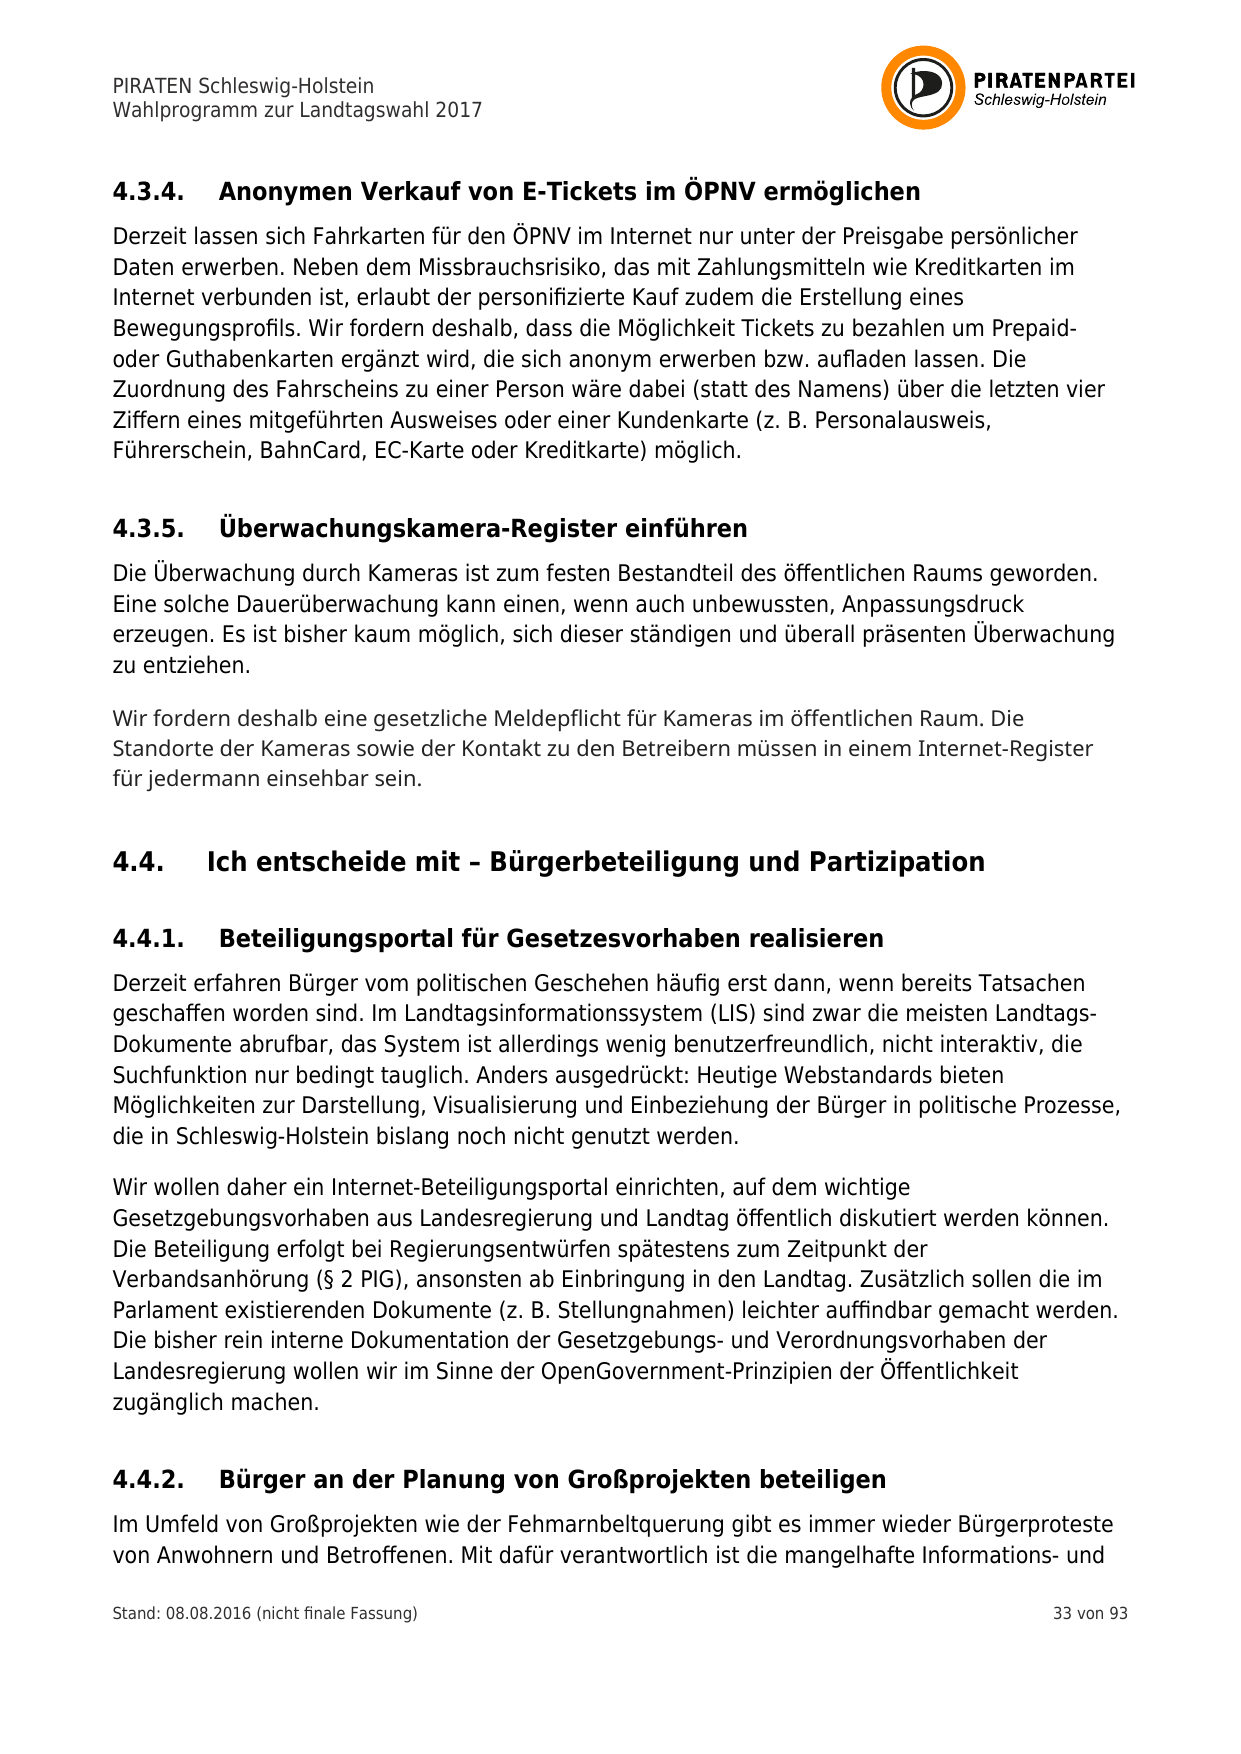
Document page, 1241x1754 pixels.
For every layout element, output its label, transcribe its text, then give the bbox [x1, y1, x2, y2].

text Im Umfeld von Großprojekten wie der Fehmarnbeltquerung gibt es immer wieder Bürgerproteste von Anwohnern und Betroffenen. Mit dafür verantwortlich ist die mangelhafte Informations- und [112, 1511, 1128, 1569]
text Derzeit erfahren Bürger vom politischen Geschehen häufig erst dann, wenn bereits Tatsachen geschaffen worden sind. Im Landtagsinformationssystem (LIS) sind zwar die meisten Landtags-Dokumente abrufbar, das System ist allerdings wenig benutzerfreundlich, nicht interaktiv, die Suchfunktion nur bedingt tauglich. Anders ausgedrückt: Heutige Webstandards bieten Möglichkeiten zur Darstellung, Visualisierung und Einbeziehung der Bürger in politische Prozesse, die in Schleswig-Holstein bislang noch nicht genutzt werden. [112, 970, 1128, 1150]
list Beteiligungsportal für Gesetzesvorhaben realisieren [112, 924, 1128, 953]
text Derzeit lassen sich Fahrkarten für den ÖPNV im Internet nur unter der Preisgabe persönlicher Daten erwerben. Neben dem Missbrauchsrisiko, das mit Zahlungsmitteln wie Kreditkarten im Internet verbunden ist, erlaubt der personifizierte Kauf zudem die Erstellung eines Bewegungsprofils. Wir fordern deshalb, dass die Möglichkeit Tickets zu bezahlen um Prepaid- oder Guthabenkarten ergänzt wird, die sich anonym erwerben bzw. aufladen lassen. Die Zuordnung des Fahrscheins zu einer Person wäre dabei (statt des Namens) über die letzten vier Ziffern eines mitgeführten Ausweises oder einer Kundenkarte (z. B. Personalausweis, Führerschein, BahnCard, EC-Karte oder Kreditkarte) möglich. [112, 223, 1128, 464]
list Bürger an der Planung von Großprojekten beteiligen [112, 1465, 1128, 1494]
text Die Überwachung durch Kameras ist zum festen Bestandteil des öffentlichen Raums geworden. Eine solche Dauerüberwachung kann einen, wenn auch unbewussten, Anpassungsdruck erzeugen. Es ist bisher kaum möglich, sich dieser ständigen und überall präsenten Überwachung zu entziehen. [112, 560, 1128, 679]
list Überwachungskamera-Register einführen [112, 514, 1128, 543]
text Wir wollen daher ein Internet-Beteiligungsportal einrichten, auf dem wichtige Gesetzgebungsvorhaben aus Landesregierung und Landtag öffentlich diskutiert werden können. Die Beteiligung erfolgt bei Regierungsentwürfen spätestens zum Zeitpunkt der Verbandsanhörung (§ 2 PIG), ansonsten ab Einbringung in den Landtag. Zusätzlich sollen die im Parlament existierenden Dokumente (z. B. Stellungnahmen) leichter auffindbar gemacht werden. Die bisher rein interne Dokumentation der Gesetzgebungs- und Verordnungsvorhaben der Landesregierung wollen wir im Sinne der OpenGovernment-Prinzipien der Öffentlichkeit zugänglich machen. [112, 1174, 1128, 1416]
list Ich entscheide mit – Bürgerbeteiligung und Partizipation [112, 846, 1128, 877]
text Wir fordern deshalb eine gesetzliche Meldepflicht für Kameras im öffentlichen Raum. Die Standorte der Kameras sowie der Kontakt zu den Betreibern müssen in einem Internet-Register für jedermann einsehbar sein. [112, 703, 1128, 793]
list Anonymen Verkauf von E-Tickets im ÖPNV ermöglichen [112, 177, 1128, 206]
